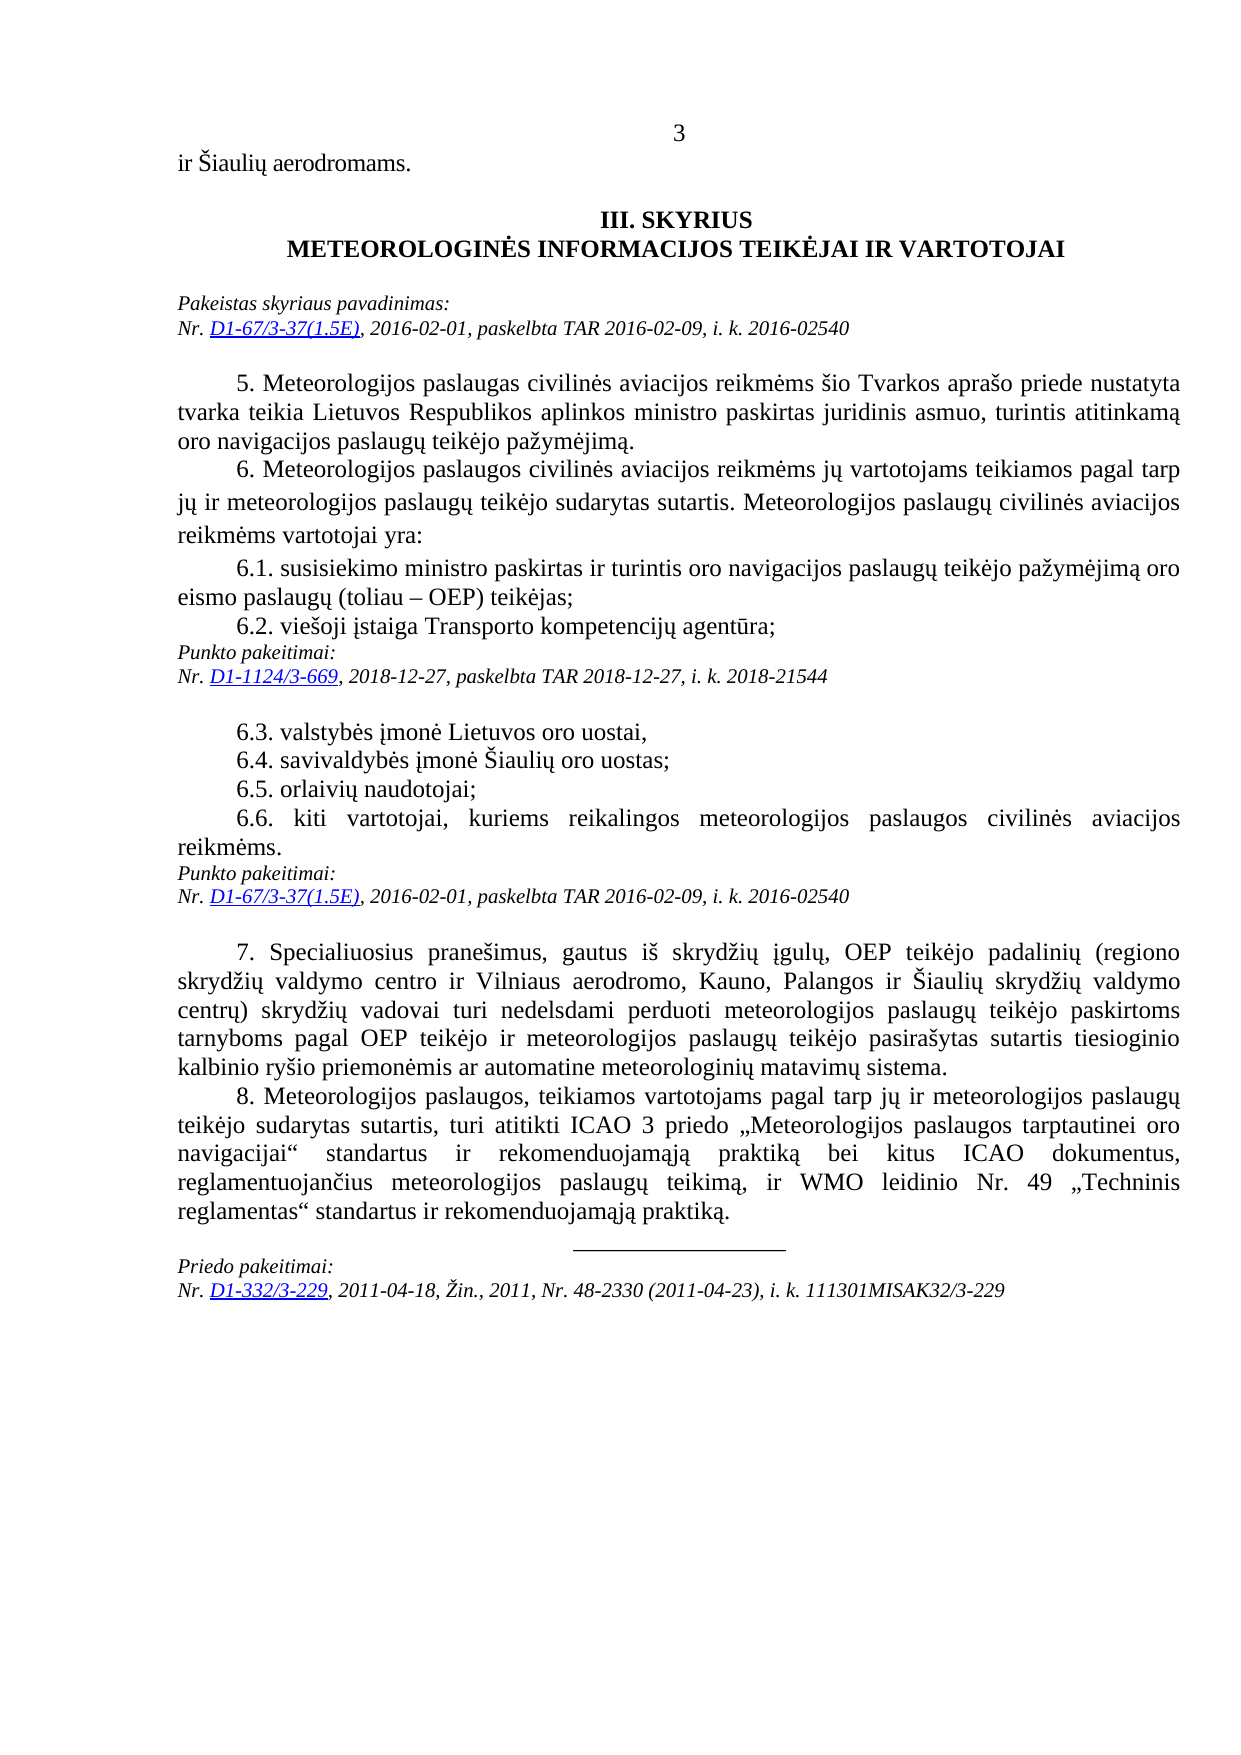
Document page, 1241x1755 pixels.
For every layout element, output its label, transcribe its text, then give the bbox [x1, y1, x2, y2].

text 6.2. viešoji įstaiga Transporto kompetencijų agentūra; [177, 611, 1181, 640]
text Nr. D1-67/3-37(1.5E), 2016-02-01, paskelbta TAR 2016-02-09, i. k. 2016-02540 [177, 884, 1181, 908]
text 8. Meteorologijos paslaugos, teikiamos vartotojams pagal tarp jų ir meteorologijos paslaugų teikėjo sudarytas sutartis, turi atitikti ICAO 3 priedo „Meteorologijos paslaugos tarptautinei oro navigacijai“ standartus ir rekomenduojamąją praktiką bei kitus ICAO dokumentus, reglamentuojančius meteorologijos paslaugų teikimą, ir WMO leidinio Nr. 49 „Techninis reglamentas“ standartus ir rekomenduojamąją praktiką. [177, 1081, 1181, 1225]
text III. SKYRIUS METEOROLOGINĖS INFORMACIJOS TEIKĖJAI IR VARTOTOJAI [177, 205, 1181, 263]
text Punkto pakeitimai: [177, 640, 1181, 664]
text _________________ [177, 1225, 1181, 1253]
text 6.3. valstybės įmonė Lietuvos oro uostai, [177, 717, 1181, 745]
text 6.4. savivaldybės įmonė Šiaulių oro uostas; [177, 745, 1181, 774]
text Priedo pakeitimai: [177, 1253, 1181, 1278]
text Pakeistas skyriaus pavadinimas: [177, 291, 1181, 315]
text 5. Meteorologijos paslaugas civilinės aviacijos reikmėms šio Tvarkos aprašo priede nustatyta tvarka teikia Lietuvos Respublikos aplinkos ministro paskirtas juridinis asmuo, turintis atitinkamą oro navigacijos paslaugų teikėjo pažymėjimą. [177, 368, 1181, 454]
text 6.1. susisiekimo ministro paskirtas ir turintis oro navigacijos paslaugų teikėjo pažymėjimą oro eismo paslaugų (toliau – OEP) teikėjas; [177, 553, 1181, 611]
text Nr. D1-67/3-37(1.5E), 2016-02-01, paskelbta TAR 2016-02-09, i. k. 2016-02540 [177, 315, 1181, 339]
text Nr. D1-332/3-229, 2011-04-18, Žin., 2011, Nr. 48-2330 (2011-04-23), i. k. 111301MISAK32/3-229 [177, 1278, 1181, 1302]
text 6. Meteorologijos paslaugos civilinės aviacijos reikmėms jų vartotojams teikiamos pagal tarp jų ir meteorologijos paslaugų teikėjo sudarytas sutartis. Meteorologijos paslaugų civilinės aviacijos reikmėms vartotojai yra: [177, 454, 1181, 549]
text ir Šiaulių aerodromams. [177, 148, 1181, 176]
text 6.5. orlaivių naudotojai; [177, 774, 1181, 803]
text Punkto pakeitimai: [177, 860, 1181, 884]
text Nr. D1-1124/3-669, 2018-12-27, paskelbta TAR 2018-12-27, i. k. 2018-21544 [177, 664, 1181, 688]
text 6.6. kiti vartotojai, kuriems reikalingos meteorologijos paslaugos civilinės aviacijos reikmėms. [177, 803, 1181, 860]
text 7. Specialiuosius pranešimus, gautus iš skrydžių įgulų, OEP teikėjo padalinių (regiono skrydžių valdymo centro ir Vilniaus aerodromo, Kauno, Palangos ir Šiaulių skrydžių valdymo centrų) skrydžių vadovai turi nedelsdami perduoti meteorologijos paslaugų teikėjo paskirtoms tarnyboms pagal OEP teikėjo ir meteorologijos paslaugų teikėjo pasirašytas sutartis tiesioginio kalbinio ryšio priemonėmis ar automatine meteorologinių matavimų sistema. [177, 937, 1181, 1081]
